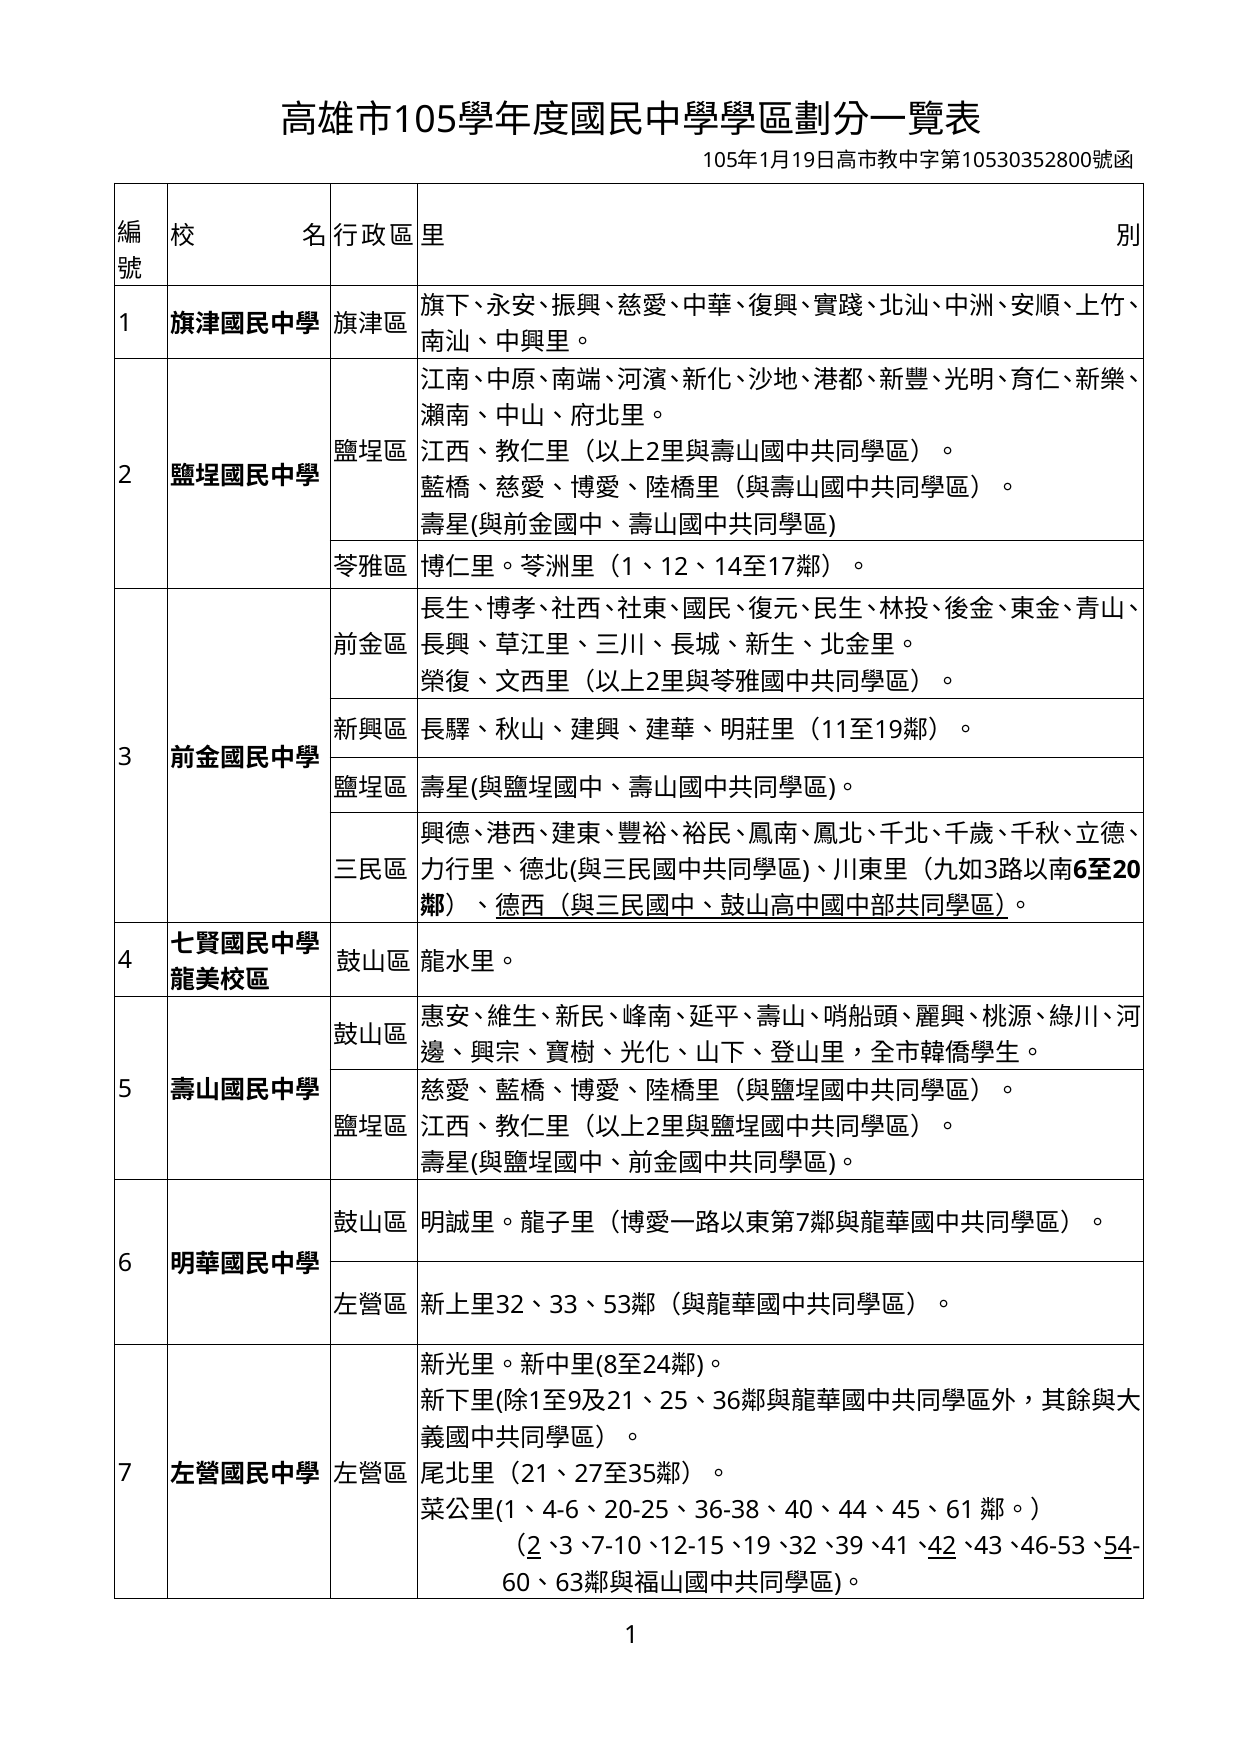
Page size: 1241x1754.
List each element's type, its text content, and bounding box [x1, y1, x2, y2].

table_header 編號 [115, 184, 167, 284]
table_header 里別 [418, 184, 1143, 284]
table_cell 博仁里。苓洲里（1、12、14至17鄰）。 [418, 541, 1143, 588]
table_cell 江南、中原、南端、河濱、新化、沙地、港都、新豐、光明、育仁、新樂、瀨南、中山、府北里。 江西、教仁里（以上2里與壽山國中共同學區）。 藍橋、慈愛、博愛、陸橋里（與壽山國中共同學區）。 壽星(與前金國中、壽山國中共同學區) [418, 359, 1143, 540]
table_cell 鼓山區 [331, 923, 417, 996]
table_cell 龍水里。 [418, 923, 1143, 996]
table_cell 惠安、維生、新民、峰南、延平、壽山、哨船頭、麗興、桃源、綠川、河邊、興宗、寶樹、光化、山下、登山里，全市韓僑學生。 [418, 997, 1143, 1069]
table_cell 鹽埕區 [331, 758, 417, 812]
table_header 校名 [168, 184, 330, 284]
table_cell 鹽埕國民中學 [168, 359, 330, 588]
table_cell 長驛、秋山、建興、建華、明莊里（11至19鄰）。 [418, 699, 1143, 757]
table_cell 鼓山區 [331, 997, 417, 1069]
table_cell 新上里32、33、53鄰（與龍華國中共同學區）。 [418, 1262, 1143, 1343]
table_cell 新興區 [331, 699, 417, 757]
table_cell 明華國民中學 [168, 1180, 330, 1343]
table_cell 壽山國民中學 [168, 997, 330, 1179]
table_cell 新光里。新中里(8至24鄰)。 新下里(除1至9及21、25、36鄰與龍華國中共同學區外，其餘與大義國中共同學區）。 尾北里（21、27至35鄰）。 菜公里(1、4-6、20-25、36-38、40、44、45、61 鄰。） （2、3、7-10、12-15、19、32、39、41、42、43、46-53、54-60、63鄰與福山國中共同學區)。 [418, 1345, 1143, 1598]
table_cell 左營區 [331, 1345, 417, 1598]
table_cell 左營國民中學 [168, 1345, 330, 1598]
table_cell 5 [115, 997, 167, 1179]
table_header 行政區 [331, 184, 417, 284]
table_cell 長生、博孝、社西、社東、國民、復元、民生、林投、後金、東金、青山、長興、草江里、三川、長城、新生、北金里。 榮復、文西里（以上2里與苓雅國中共同學區）。 [418, 589, 1143, 697]
table_cell 鼓山區 [331, 1180, 417, 1261]
table_cell 旗下、永安、振興、慈愛、中華、復興、實踐、北汕、中洲、安順、上竹、南汕、中興里。 [418, 286, 1143, 358]
table_cell 三民區 [331, 813, 417, 922]
table_cell 1 [115, 286, 167, 358]
table_cell 旗津國民中學 [168, 286, 330, 358]
table_cell 明誠里。龍子里（博愛一路以東第7鄰與龍華國中共同學區）。 [418, 1180, 1143, 1261]
table_cell 6 [115, 1180, 167, 1343]
table_cell 前金國民中學 [168, 589, 330, 922]
table_cell 苓雅區 [331, 541, 417, 588]
table_cell 7 [115, 1345, 167, 1598]
table_cell 前金區 [331, 589, 417, 697]
table_cell 旗津區 [331, 286, 417, 358]
table_cell 4 [115, 923, 167, 996]
table_cell 左營區 [331, 1262, 417, 1343]
table_cell 2 [115, 359, 167, 588]
table_cell 慈愛、藍橋、博愛、陸橋里（與鹽埕國中共同學區）。 江西、教仁里（以上2里與鹽埕國中共同學區）。 壽星(與鹽埕國中、前金國中共同學區)。 [418, 1070, 1143, 1179]
table_cell 七賢國民中學 龍美校區 [168, 923, 330, 996]
table_cell 壽星(與鹽埕國中、壽山國中共同學區)。 [418, 758, 1143, 812]
table_cell 鹽埕區 [331, 359, 417, 540]
table_cell 興德、港西、建東、豐裕、裕民、鳳南、鳳北、千北、千歲、千秋、立德、力行里、德北(與三民國中共同學區)、川東里（九如3路以南6至20鄰）、德西（與三民國中、鼓山高中國中部共同學區）。 [418, 813, 1143, 922]
table_cell 3 [115, 589, 167, 922]
table_cell 鹽埕區 [331, 1070, 417, 1179]
